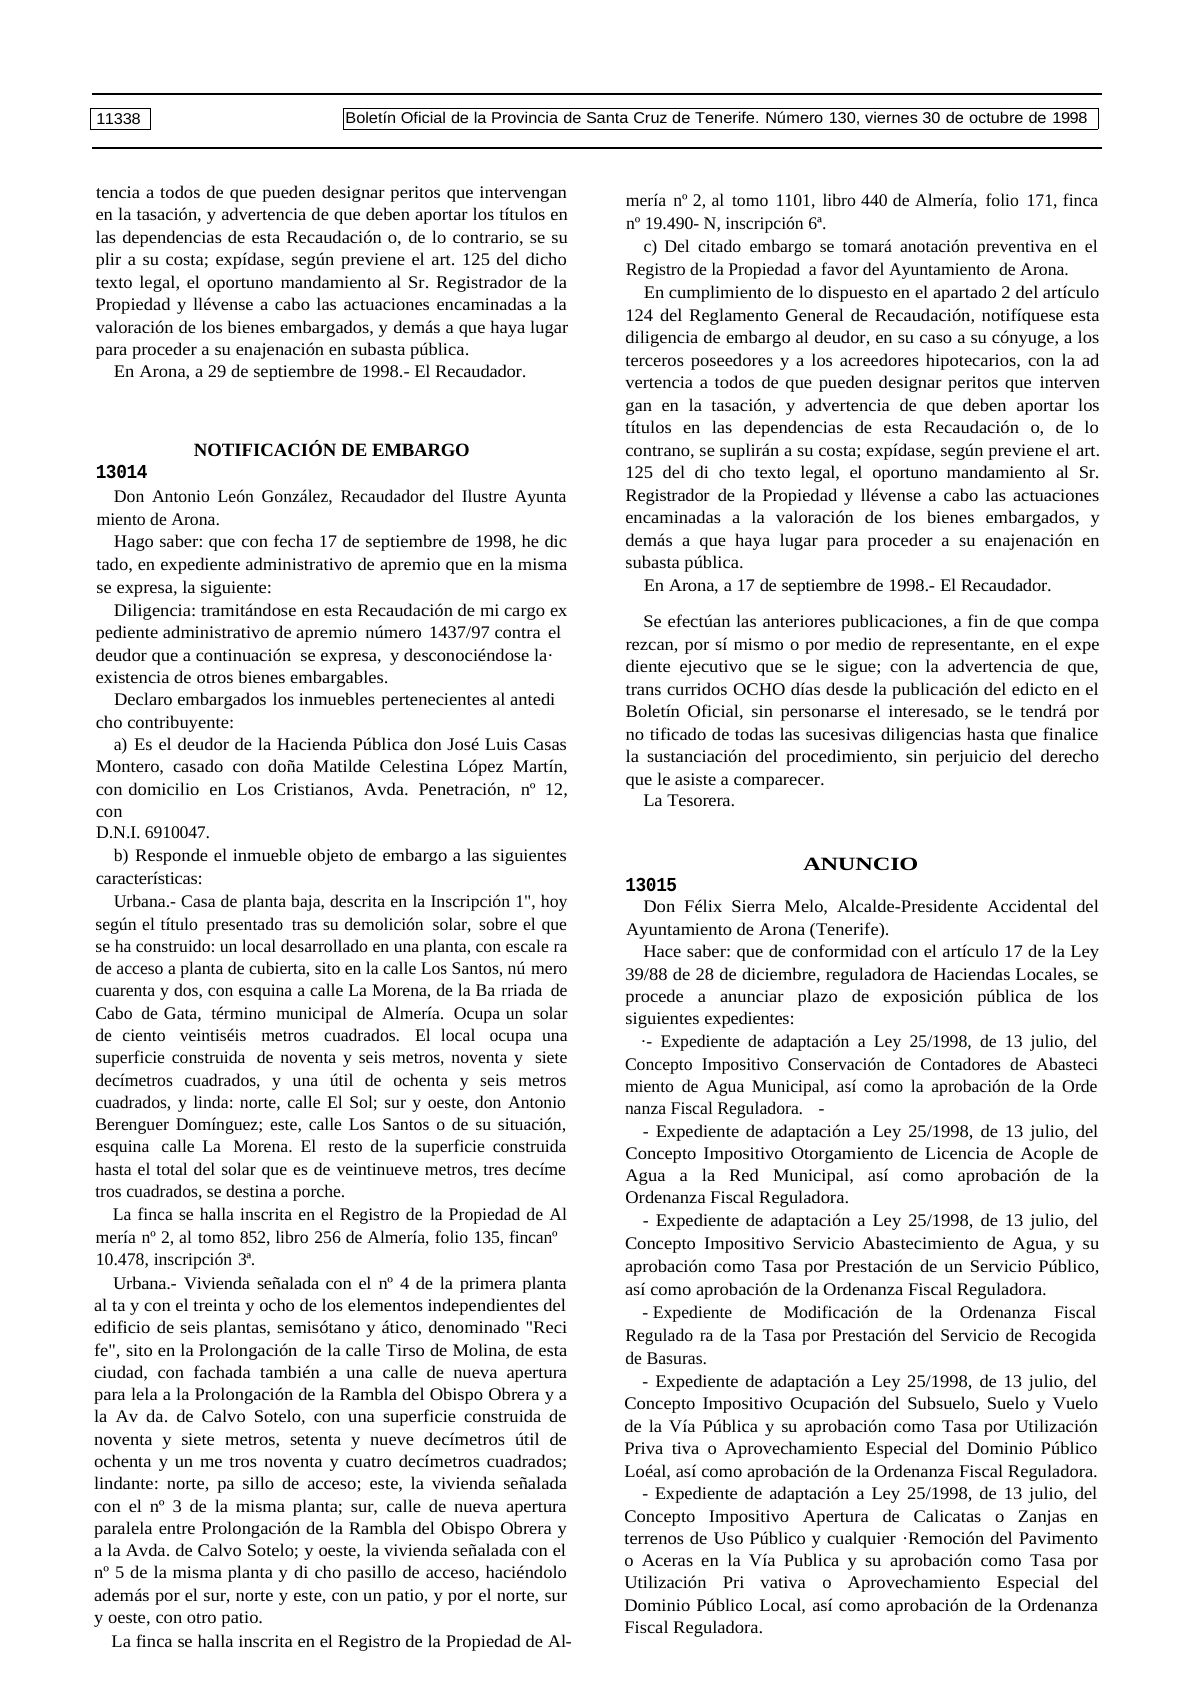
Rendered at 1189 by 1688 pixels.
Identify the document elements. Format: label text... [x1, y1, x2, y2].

text Don Antonio León González, Recaudador del Ilustre Ayunta­ miento de Arona. [96, 485, 567, 529]
text 10.478, inscripción 3ª. [96, 1249, 578, 1269]
text En Arona, a 29 de septiembre de 1998.- El Recaudador. [114, 362, 578, 382]
list Expediente de adaptación a Ley 25/1998, de 13 julio, del Concepto Impositivo Otorgamiento de Licencia de Acople de Agua a la Red Municipal, así como aprobación de la Ordenanza Fiscal Reguladora. [625, 1121, 1099, 1208]
text En Arona, a 17 de septiembre de 1998.- El Recaudador. [643, 574, 1111, 595]
list Expediente de Modificación de la Ordenanza Fiscal Regulado­ ra de la Tasa por Prestación del Servicio de Recogida de Basuras. [625, 1302, 1097, 1368]
text La finca se halla inscrita en el Registro de la Propiedad de Al­ mería nº 2, al tomo 852, libro 256 de Almería, folio 135, fincanº [95, 1204, 567, 1247]
text tencia a todos de que pueden designar peritos que intervengan en la tasación, y advertencia de que deben aportar los títulos en las dependencias de esta Recaudación o, de lo contrario, se su­ plir a su costa; expídase, según previene el art. 125 del dicho texto legal, el oportuno mandamiento al Sr. Registrador de la Propiedad y llévense a cabo las actuaciones encaminadas a la valoración de los bienes embargados, y demás a que haya lugar para proceder a su enajenación en subasta pública. [95, 182, 568, 359]
text mería nº 2, al tomo 1101, libro 440 de Almería, folio 171, finca nº 19.490- N, inscripción 6ª. [626, 190, 1098, 233]
text La Tesorera. [643, 791, 1111, 811]
list Expediente de adaptación a Ley 25/1998, de 13 julio, del Concepto Impositivo Apertura de Calicatas o Zanjas en terrenos de Uso Público y cualquier ·Remoción del Pavimento o Aceras en la Vía Publica y su aprobación como Tasa por Utilización Pri­ vativa o Aprovechamiento Especial del Dominio Público Local, así como aprobación de la Ordenanza Fiscal Reguladora. [624, 1483, 1098, 1637]
list Del citado embargo se tomará anotación preventiva en el Registro de la Propiedad a favor del Ayuntamiento de Arona. [626, 236, 1098, 279]
subtitle 13015 [625, 874, 1111, 895]
list Expediente de adaptación a Ley 25/1998, de 13 julio, del Concepto Impositivo Servicio Abastecimiento de Agua, y su aprobación como Tasa por Prestación de un Servicio Público, así como aprobación de la Ordenanza Fiscal Reguladora. [625, 1210, 1100, 1299]
subtitle 13014 [96, 462, 578, 485]
text Hago saber: que con fecha 17 de septiembre de 1998, he dic­ tado, en expediente administrativo de apremio que en la misma se expresa, la siguiente: [96, 531, 568, 597]
text Don Félix Sierra Melo, Alcalde-Presidente Accidental del Ayuntamiento de Arona (Tenerife). [626, 895, 1099, 939]
text Se efectúan las anteriores publicaciones, a fin de que compa­ rezcan, por sí mismo o por medio de representante, en el expe­ diente ejecutivo que se le sigue; con la advertencia de que, trans­ curridos OCHO días desde la publicación del edicto en el Boletín Oficial, sin personarse el interesado, se le tendrá por no­ tificado de todas las sucesivas diligencias hasta que finalice la sustanciación del procedimiento, sin perjuicio del derecho que le asiste a comparecer. [625, 611, 1099, 789]
text La finca se halla inscrita en el Registro de la Propiedad de Al- [111, 1631, 578, 1651]
text En cumplimiento de lo dispuesto en el apartado 2 del artículo 124 del Reglamento General de Recaudación, notifíquese esta diligencia de embargo al deudor, en su caso a su cónyuge, a los terceros poseedores y a los acreedores hipotecarios, con la ad­ vertencia a todos de que pueden designar peritos que interven­ gan en la tasación, y advertencia de que deben aportar los títulos en las dependencias de esta Recaudación o, de lo contrano, se suplirán a su costa; expídase, según previene el art. 125 del di­ cho texto legal, el oportuno mandamiento al Sr. Registrador de la Propiedad y llévense a cabo las actuaciones encaminadas a la valoración de los bienes embargados, y demás a que haya lugar para proceder a su enajenación en subasta pública. [625, 282, 1100, 572]
text D.N.I. 6910047. [96, 823, 578, 843]
text ANUNCIO [635, 854, 1087, 874]
text Urbana.- Casa de planta baja, descrita en la Inscripción 1", hoy según el título presentado tras su demolición solar, sobre el que se ha construido: un local desarrollado en una planta, con escale­ ra de acceso a planta de cubierta, sito en la calle Los Santos, nú­ mero cuarenta y dos, con esquina a calle La Morena, de la Ba­ rriada de Cabo de Gata, término municipal de Almería. Ocupa un solar de ciento veintiséis metros cuadrados. El local ocupa una superficie construida de noventa y seis metros, noventa y siete decímetros cuadrados, y una útil de ochenta y seis metros cuadrados, y linda: norte, calle El Sol; sur y oeste, don Antonio Berenguer Domínguez; este, calle Los Santos o de su situación, esquina calle La Morena. El resto de la superficie construida hasta el total del solar que es de veintinueve metros, tres decíme­ tros cuadrados, se destina a porche. [95, 891, 567, 1201]
list Responde el inmueble objeto de embargo a las siguientes características: [96, 845, 567, 888]
text Hace saber: que de conformidad con el artículo 17 de la Ley 39/88 de 28 de diciembre, reguladora de Haciendas Locales, se procede a anunciar plazo de exposición pública de los siguientes expedientes: [625, 941, 1099, 1028]
text Urbana.- Vivienda señalada con el nº 4 de la primera planta al­ ta y con el treinta y ocho de los elementos independientes del edificio de seis plantas, semisótano y ático, denominado "Reci­ fe", sito en la Prolongación de la calle Tirso de Molina, de esta ciudad, con fachada también a una calle de nueva apertura para­ lela a la Prolongación de la Rambla del Obispo Obrera y a la Av­ da. de Calvo Sotelo, con una superficie construida de noventa y siete metros, setenta y nueve decímetros útil de ochenta y un me­ tros noventa y cuatro decímetros cuadrados; lindante: norte, pa­ sillo de acceso; este, la vivienda señalada con el nº 3 de la misma planta; sur, calle de nueva apertura paralela entre Prolongación de la Rambla del Obispo Obrera y a la Avda. de Calvo Sotelo; y oeste, la vivienda señalada con el nº 5 de la misma planta y di­ cho pasillo de acceso, haciéndolo además por el sur, norte y este, con un patio, y por el norte, sur y oeste, con otro patio. [94, 1273, 567, 1627]
text Declaro embargados los inmuebles pertenecientes al antedi­ cho contribuyente: [96, 689, 578, 732]
text ·- Expediente de adaptación a Ley 25/1998, de 13 julio, del Concepto Impositivo Conservación de Contadores de Abasteci­ miento de Agua Municipal, así como la aprobación de la Orde­ nanza Fiscal Reguladora. - [625, 1031, 1098, 1118]
text NOTIFICACIÓN DE EMBARGO [193, 439, 578, 460]
list Expediente de adaptación a Ley 25/1998, de 13 julio, del Concepto Impositivo Ocupación del Subsuelo, Suelo y Vuelo de la Vía Pública y su aprobación como Tasa por Utilización Priva­ tiva o Aprovechamiento Especial del Dominio Público Loéal, así como aprobación de la Ordenanza Fiscal Reguladora. [624, 1371, 1098, 1481]
text Diligencia: tramitándose en esta Recaudación de mi cargo ex­ pediente administrativo de apremio número 1437/97 contra el deudor que a continuación se expresa, y desconociéndose la· existencia de otros bienes embargables. [95, 600, 578, 687]
list Es el deudor de la Hacienda Pública don José Luis Casas Montero, casado con doña Matilde Celestina López Martín, con domicilio en Los Cristianos, Avda. Penetración, nº 12, con [96, 734, 568, 821]
